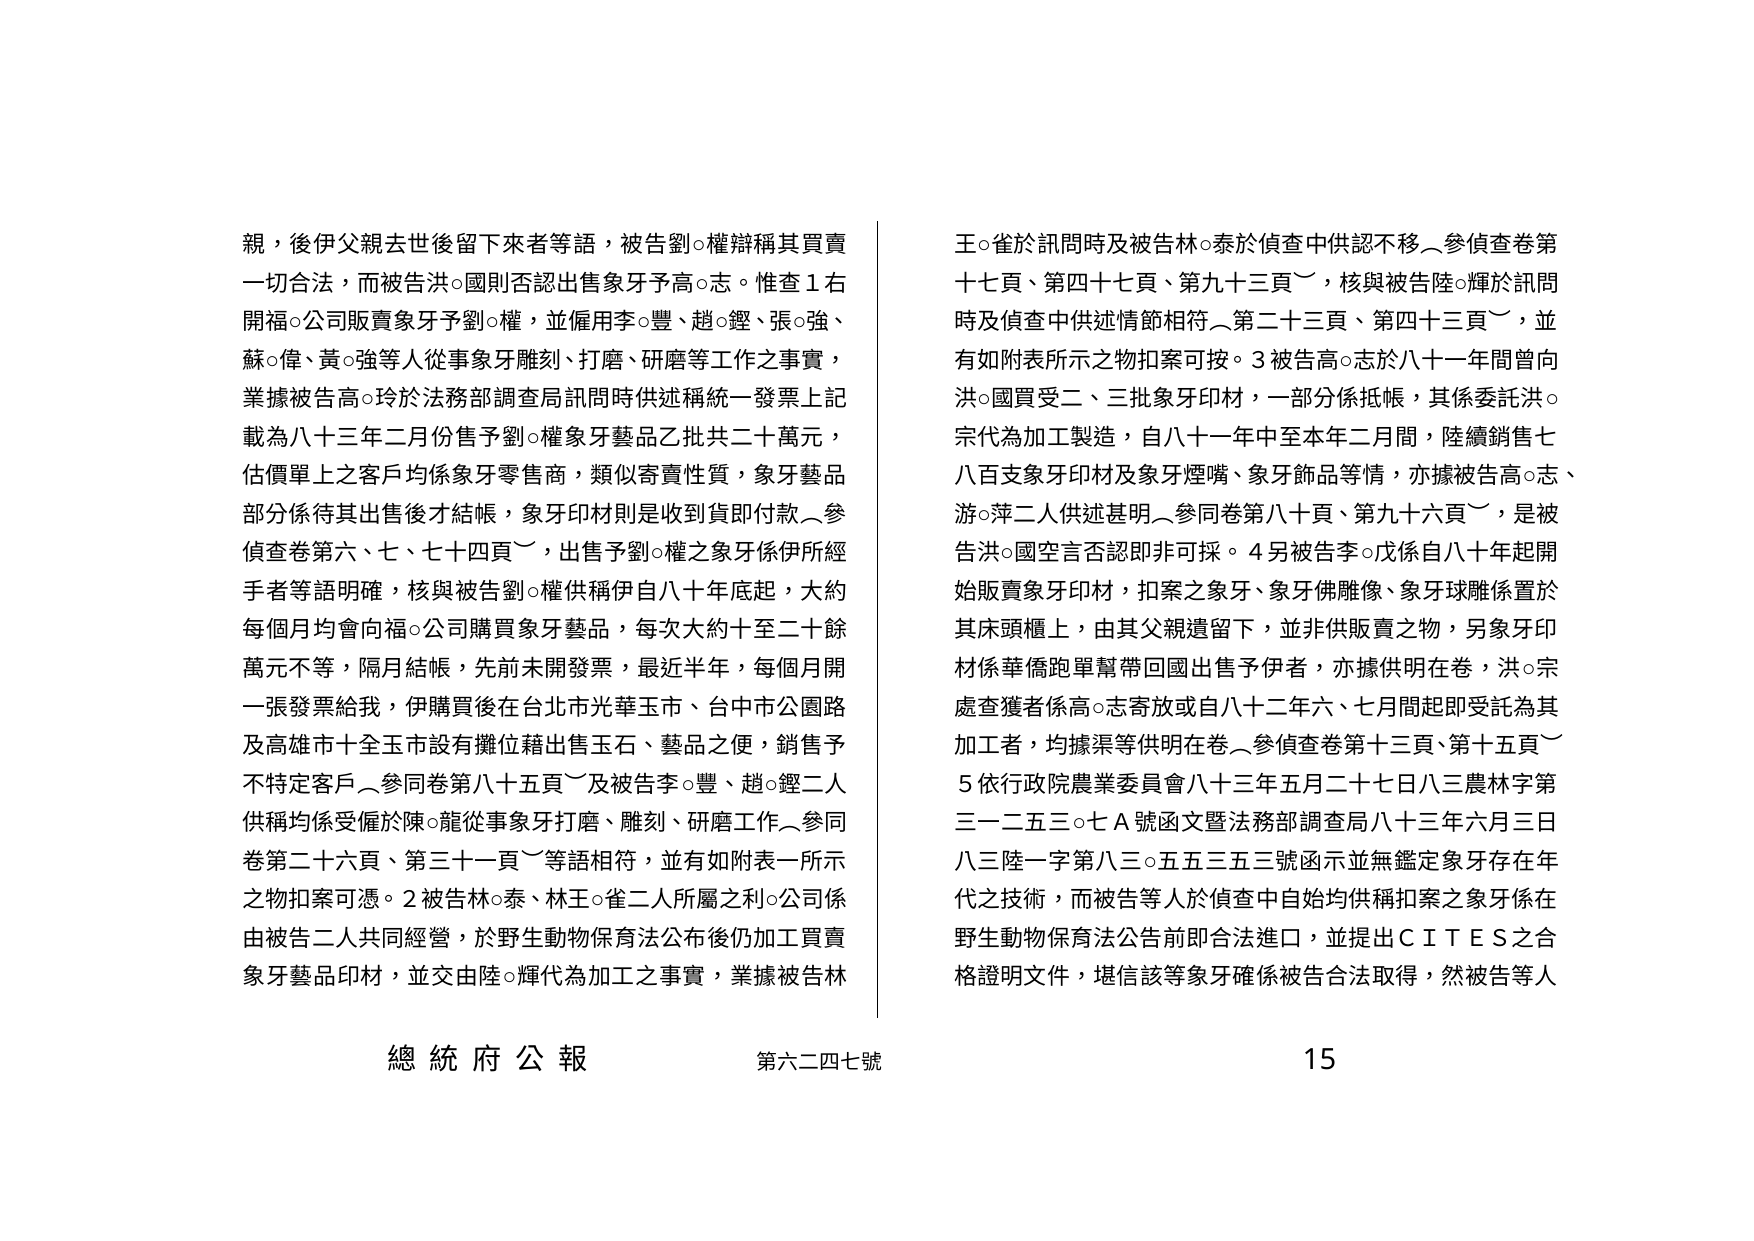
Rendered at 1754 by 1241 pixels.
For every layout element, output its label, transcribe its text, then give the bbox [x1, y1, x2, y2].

text 一、訊之上訴人即被告陳○龍、高○玲、林○泰、林王○雀、高○志、游○萍、劉○權、洪○國、李○戊等人均矢口否認有前開犯行，被告林○泰、林王○雀二人辯稱野生動物保育法第二十三條規定瀕臨絕種及珍貴稀有野生動物之屍體、骨、角、牙、皮、毛、卵、器官及其製品，非經中央主管機關之許可，不得買賣，乃屬管理上之程序規定，同法第三十三條所謂之非法買賣則係指未經取得ＣＩＴＥＳ合格證或輸入許可證且未經向主管機關辦理登記之買賣而言，倘已取得許可且向主管機關辦理登記在案者，當不屬於第三十三條所稱之非法，其未依第三十三條規定申請中央主管機關之許可，應僅係程序上之瑕疵，被告公司所有被查扣之象牙及其製品，均屬合法持有，此有華盛頓公約組織發給之ＣＩＴＥＳ合格證暨政府核准進口文件為證，並已依規定向台北市政府建設局辦理登記在案，又被告林○泰雖係利○公司之董事長，然近來因健康關係，早已不過問公司業務之經營，僅偶而協助調度公司資金及送貨，至於委託陸○輝為象牙及其製品之加工打磨，係基於象牙生有裂痕，倘不加以保護，將擴大裂痕，為保護該對象牙之需要，僅一次委託加工而已。被告陳○龍、高○玲辯稱野生動物保育法第二十三條保護之象牙係指整支象牙而言，並不包括非整支象牙之產製品如印章、雕像等藝品在內，又該法第二十七條第一項規定以營利為目的，經營野生動物之買賣、加工者，於申請營業證照時，應先經直轄市、縣市主管機關之許可，只要經縣市政府核發有營利事業登記證之象牙加工及買賣之合法業者，就其合法持有之象牙自得為加工之行為，並得就加工後所製成之非整支象牙產製品為交易行為，無庸再報請農委會許可，又福○公司業經辦理工廠登記，並經台北縣政府核准發給營利事業登記證，而獲准經營各種象牙藝品製造加工及買賣業務，所持有之象牙係於七十八年前合法進口，並有象牙原產國核發之合法ＣＩＴＥＳ許可證，於在七十九年十一月二十四日向台北縣政府農業局辦理登記在案，自得就其所有之合法象牙進行加工製成印章、雕像等藝品，並就藝品為交易行為，故被告請李○豐等人從事象牙及其製品之打磨及雕刻等加工行為，及販賣乙批非整支象牙之象牙藝品予劉○權，並開立發票，自無違法可言，所扣得之象牙亦不得沒收，再被告高○玲因夫陳○在大陸投資生意，常年無法在家，由陳○龍給付一萬五千元生活費，於陳○龍不在家時，受陳○龍之指示交待辦理幫忙登記出帳而已，並不參與象牙加工銷售業務。被告高○志、游○萍辯稱被查獲之象牙係其於七十四至七十六年間，由外交部派至南非擔任技師期間，屢次返國帶回，斯時野生動物保育法尚未施行，自不犯罪，又洪○國交付予被告之象牙印材，係因其姐郭○芳在南非時欠被告金錢，郭女要洪○國將所有之象牙送交予被告抵債，並非被告向洪○國購買，至在洪○宗處查獲之象牙印材製品係被告所寄放，並非委其加工，且被告游○萍並未參與其事，共同被告洪○宗亦附和其說，供稱：高○志並未委其加工象牙印材，僅寄放被查獲之象牙印材而已。被告李○戊辯稱被查獲之象牙佛像及製品係伊父親在世時，華僑朋友回國時帶來送予其父親，後伊父親去世後留下來者等語，被告劉○權辯稱其買賣一切合法，而被告洪○國則否認出售象牙予高○志。惟查１右開福○公司販賣象牙予劉○權，並僱用李○豐、趙○鏗、張○強、蘇○偉、黃○強等人從事象牙雕刻、打磨、研磨等工作之事實，業據被告高○玲於法務部調查局訊問時供述稱統一發票上記載為八十三年二月份售予劉○權象牙藝品乙批共二十萬元，估價單上之客戶均係象牙零售商，類似寄賣性質，象牙藝品部分係待其出售後才結帳，象牙印材則是收到貨即付款︵參偵查卷第六、七、七十四頁︶，出售予劉○權之象牙係伊所經手者等語明確，核與被告劉○權供稱伊自八十年底起，大約每個月均會向福○公司購買象牙藝品，每次大約十至二十餘萬元不等，隔月結帳，先前未開發票，最近半年，每個月開一張發票給我，伊購買後在台北市光華玉市、台中市公園路及高雄市十全玉市設有攤位藉出售玉石、藝品之便，銷售予不特定客戶︵參同卷第八十五頁︶及被告李○豐、趙○鏗二人供稱均係受僱於陳○龍從事象牙打磨、雕刻、研磨工作︵參同卷第二十六頁、第三十一頁︶等語相符，並有如附表一所示之物扣案可憑。２被告林○泰、林王○雀二人所屬之利○公司係由被告二人共同經營，於野生動物保育法公布後仍加工買賣象牙藝品印材，並交由陸○輝代為加工之事實，業據被告林王○雀於訊問時及被告林○泰於偵查中供認不移︵參偵查卷第十七頁、第四十七頁、第九十三頁︶，核與被告陸○輝於訊問時及偵查中供述情節相符︵第二十三頁、第四十三頁︶，並有如附表所示之物扣案可按。３被告高○志於八十一年間曾向洪○國買受二、三批象牙印材，一部分係抵帳，其係委託洪○宗代為加工製造，自八十一年中至本年二月間，陸續銷售七、八百支象牙印材及象牙煙嘴、象牙飾品等情，亦據被告高○志、游○萍二人供述甚明︵參同卷第八十頁、第九十六頁︶，是被告洪○國空言否認即非可採。４另被告李○戊係自八十年起開始販賣象牙印材，扣案之象牙、象牙佛雕像、象牙球雕係置於其床頭櫃上，由其父親遺留下，並非供販賣之物，另象牙印材係華僑跑單幫帶回國出售予伊者，亦據供明在卷，洪○宗處查獲者係高○志寄放或自八十二年六、七月間起即受託為其加工者，均據渠等供明在卷︵參偵查卷第十三頁、第十五頁︶。５依行政院農業委員會八十三年五月二十七日八三農林字第三一二五三○七Ａ號函文暨法務部調查局八十三年六月三日八三陸一字第八三○五五三五三號函示並無鑑定象牙存在年代之技術，而被告等人於偵查中自始均供稱扣案之象牙係在野生動物保育法公告前即合法進口，並提出ＣＩＴＥＳ之合格證明文件，堪信該等象牙確係被告合法取得，然被告等人於取得象牙後，僅向地方機關辦理持有象牙之登記，或因以營利為目的，欲經營野生動物之買賣，在申請營業證照時，先經得直轄市或縣市主管機關之許可，然於買賣時，並未經中央主管機關之許可，仍屬違背法令之行為︵姑不論應得許可之行為或程序，是否與實務運作有違，係行政程序問題︶，此業據證人即行政院農業委員會之人員林○紅、湯○虞二人到庭陳述明確，是被告等人所辯即非可信，此外尚有如附表所示之物品扣案可茲佐證，事證明確，均應予以依法論科。 [195, 222, 847, 992]
text 一、訊之上訴人即被告陳○龍、高○玲、林○泰、林王○雀、高○志、游○萍、劉○權、洪○國、李○戊等人均矢口否認有前開犯行，被告林○泰、林王○雀二人辯稱野生動物保育法第二十三條規定瀕臨絕種及珍貴稀有野生動物之屍體、骨、角、牙、皮、毛、卵、器官及其製品，非經中央主管機關之許可，不得買賣，乃屬管理上之程序規定，同法第三十三條所謂之非法買賣則係指未經取得ＣＩＴＥＳ合格證或輸入許可證且未經向主管機關辦理登記之買賣而言，倘已取得許可且向主管機關辦理登記在案者，當不屬於第三十三條所稱之非法，其未依第三十三條規定申請中央主管機關之許可，應僅係程序上之瑕疵，被告公司所有被查扣之象牙及其製品，均屬合法持有，此有華盛頓公約組織發給之ＣＩＴＥＳ合格證暨政府核准進口文件為證，並已依規定向台北市政府建設局辦理登記在案，又被告林○泰雖係利○公司之董事長，然近來因健康關係，早已不過問公司業務之經營，僅偶而協助調度公司資金及送貨，至於委託陸○輝為象牙及其製品之加工打磨，係基於象牙生有裂痕，倘不加以保護，將擴大裂痕，為保護該對象牙之需要，僅一次委託加工而已。被告陳○龍、高○玲辯稱野生動物保育法第二十三條保護之象牙係指整支象牙而言，並不包括非整支象牙之產製品如印章、雕像等藝品在內，又該法第二十七條第一項規定以營利為目的，經營野生動物之買賣、加工者，於申請營業證照時，應先經直轄市、縣市主管機關之許可，只要經縣市政府核發有營利事業登記證之象牙加工及買賣之合法業者，就其合法持有之象牙自得為加工之行為，並得就加工後所製成之非整支象牙產製品為交易行為，無庸再報請農委會許可，又福○公司業經辦理工廠登記，並經台北縣政府核准發給營利事業登記證，而獲准經營各種象牙藝品製造加工及買賣業務，所持有之象牙係於七十八年前合法進口，並有象牙原產國核發之合法ＣＩＴＥＳ許可證，於在七十九年十一月二十四日向台北縣政府農業局辦理登記在案，自得就其所有之合法象牙進行加工製成印章、雕像等藝品，並就藝品為交易行為，故被告請李○豐等人從事象牙及其製品之打磨及雕刻等加工行為，及販賣乙批非整支象牙之象牙藝品予劉○權，並開立發票，自無違法可言，所扣得之象牙亦不得沒收，再被告高○玲因夫陳○在大陸投資生意，常年無法在家，由陳○龍給付一萬五千元生活費，於陳○龍不在家時，受陳○龍之指示交待辦理幫忙登記出帳而已，並不參與象牙加工銷售業務。被告高○志、游○萍辯稱被查獲之象牙係其於七十四至七十六年間，由外交部派至南非擔任技師期間，屢次返國帶回，斯時野生動物保育法尚未施行，自不犯罪，又洪○國交付予被告之象牙印材，係因其姐郭○芳在南非時欠被告金錢，郭女要洪○國將所有之象牙送交予被告抵債，並非被告向洪○國購買，至在洪○宗處查獲之象牙印材製品係被告所寄放，並非委其加工，且被告游○萍並未參與其事，共同被告洪○宗亦附和其說，供稱：高○志並未委其加工象牙印材，僅寄放被查獲之象牙印材而已。被告李○戊辯稱被查獲之象牙佛像及製品係伊父親在世時，華僑朋友回國時帶來送予其父親，後伊父親去世後留下來者等語，被告劉○權辯稱其買賣一切合法，而被告洪○國則否認出售象牙予高○志。惟查１右開福○公司販賣象牙予劉○權，並僱用李○豐、趙○鏗、張○強、蘇○偉、黃○強等人從事象牙雕刻、打磨、研磨等工作之事實，業據被告高○玲於法務部調查局訊問時供述稱統一發票上記載為八十三年二月份售予劉○權象牙藝品乙批共二十萬元，估價單上之客戶均係象牙零售商，類似寄賣性質，象牙藝品部分係待其出售後才結帳，象牙印材則是收到貨即付款︵參偵查卷第六、七、七十四頁︶，出售予劉○權之象牙係伊所經手者等語明確，核與被告劉○權供稱伊自八十年底起，大約每個月均會向福○公司購買象牙藝品，每次大約十至二十餘萬元不等，隔月結帳，先前未開發票，最近半年，每個月開一張發票給我，伊購買後在台北市光華玉市、台中市公園路及高雄市十全玉市設有攤位藉出售玉石、藝品之便，銷售予不特定客戶︵參同卷第八十五頁︶及被告李○豐、趙○鏗二人供稱均係受僱於陳○龍從事象牙打磨、雕刻、研磨工作︵參同卷第二十六頁、第三十一頁︶等語相符，並有如附表一所示之物扣案可憑。２被告林○泰、林王○雀二人所屬之利○公司係由被告二人共同經營，於野生動物保育法公布後仍加工買賣象牙藝品印材，並交由陸○輝代為加工之事實，業據被告林王○雀於訊問時及被告林○泰於偵查中供認不移︵參偵查卷第十七頁、第四十七頁、第九十三頁︶，核與被告陸○輝於訊問時及偵查中供述情節相符︵第二十三頁、第四十三頁︶，並有如附表所示之物扣案可按。３被告高○志於八十一年間曾向洪○國買受二、三批象牙印材，一部分係抵帳，其係委託洪○宗代為加工製造，自八十一年中至本年二月間，陸續銷售七、八百支象牙印材及象牙煙嘴、象牙飾品等情，亦據被告高○志、游○萍二人供述甚明︵參同卷第八十頁、第九十六頁︶，是被告洪○國空言否認即非可採。４另被告李○戊係自八十年起開始販賣象牙印材，扣案之象牙、象牙佛雕像、象牙球雕係置於其床頭櫃上，由其父親遺留下，並非供販賣之物，另象牙印材係華僑跑單幫帶回國出售予伊者，亦據供明在卷，洪○宗處查獲者係高○志寄放或自八十二年六、七月間起即受託為其加工者，均據渠等供明在卷︵參偵查卷第十三頁、第十五頁︶。５依行政院農業委員會八十三年五月二十七日八三農林字第三一二五三○七Ａ號函文暨法務部調查局八十三年六月三日八三陸一字第八三○五五三五三號函示並無鑑定象牙存在年代之技術，而被告等人於偵查中自始均供稱扣案之象牙係在野生動物保育法公告前即合法進口，並提出ＣＩＴＥＳ之合格證明文件，堪信該等象牙確係被告合法取得，然被告等人於取得象牙後，僅向地方機關辦理持有象牙之登記，或因以營利為目的，欲經營野生動物之買賣，在申請營業證照時，先經得直轄市或縣市主管機關之許可，然於買賣時，並未經中央主管機關之許可，仍屬違背法令之行為︵姑不論應得許可之行為或程序，是否與實務運作有違，係行政程序問題︶，此業據證人即行政院農業委員會之人員林○紅、湯○虞二人到庭陳述明確，是被告等人所辯即非可信，此外尚有如附表所示之物品扣案可茲佐證，事證明確，均應予以依法論科。 [907, 222, 1559, 992]
